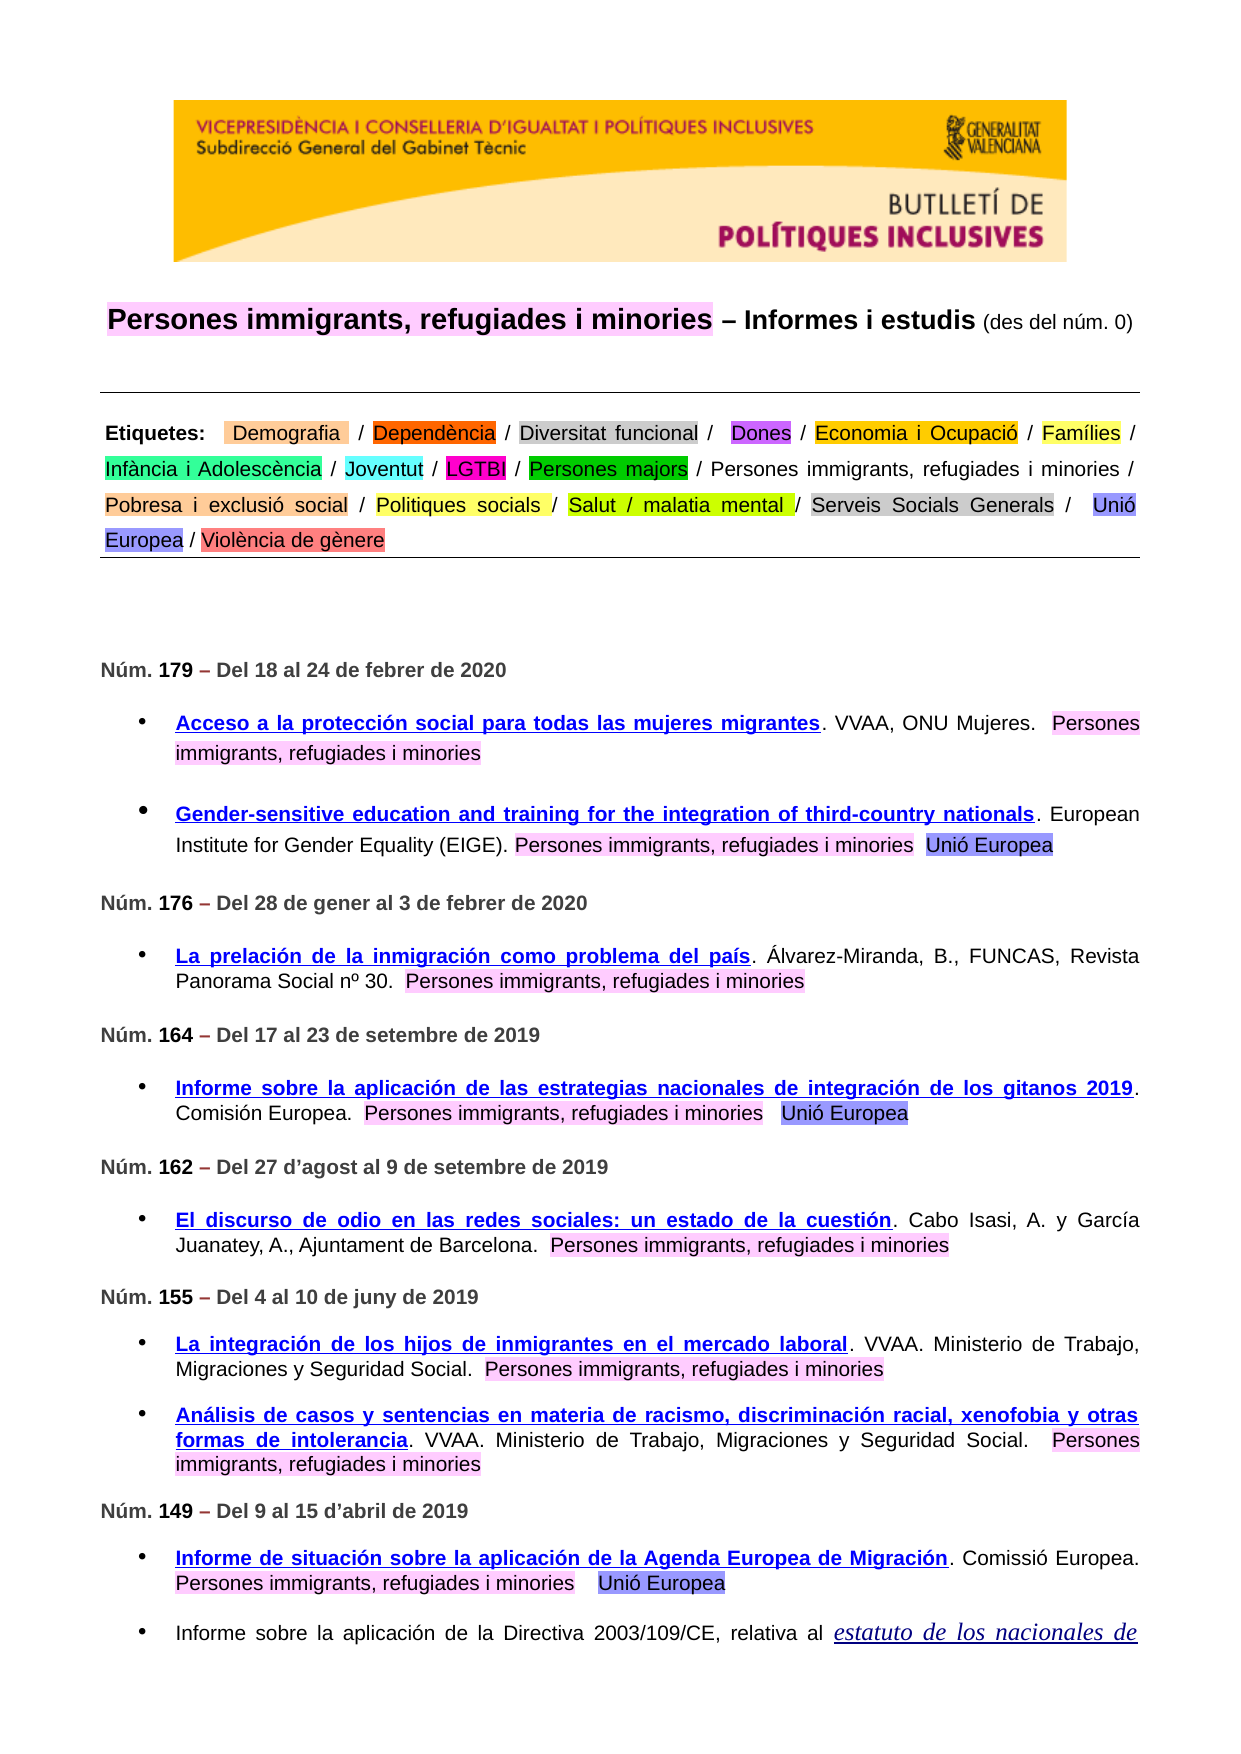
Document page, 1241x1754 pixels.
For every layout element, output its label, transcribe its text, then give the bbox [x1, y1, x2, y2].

text Núm. 149 – Del 9 al 15 d’abril de 2019 [100, 1499, 1140, 1523]
text Núm. 176 – Del 28 de gener al 3 de febrer de 2020 [100, 891, 1140, 915]
text Núm. 162 – Del 27 d’agost al 9 de setembre de 2019 [100, 1154, 1140, 1178]
list El discurso de odio en las redes sociales: un estado de la cuestión. Cabo Isasi, A. y García Juanatey, A., Ajuntament de Barcelona. Persones immigrants, refugiades i minories [138, 1208, 1140, 1257]
list Análisis de casos y sentencias en materia de racismo, discriminación racial, xenofobia y otras formas de intolerancia. VVAA. Ministerio de Trabajo, Migraciones y Seguridad Social. Persones immigrants, refugiades i minories [138, 1403, 1140, 1476]
text Núm. 164 – Del 17 al 23 de setembre de 2019 [100, 1023, 1140, 1047]
list La prelación de la inmigración como problema del país. Álvarez-Miranda, B., FUNCAS, Revista Panorama Social nº 30. Persones immigrants, refugiades i minories [138, 944, 1140, 993]
text Núm. 179 – Del 18 al 24 de febrer de 2020 [100, 658, 1140, 682]
text Núm. 155 – Del 4 al 10 de juny de 2019 [100, 1285, 1140, 1309]
text Persones immigrants, refugiades i minories – Informes i estudis (des del núm. 0) [100, 302, 1140, 336]
list Informe sobre la aplicación de la Directiva 2003/109/CE, relativa al estatuto de los nacionales de [138, 1617, 1140, 1646]
list La integración de los hijos de inmigrantes en el mercado laboral. VVAA. Ministerio de Trabajo, Migraciones y Seguridad Social. Persones immigrants, refugiades i minories [138, 1332, 1140, 1381]
list Informe de situación sobre la aplicación de la Agenda Europea de Migración. Comissió Europea. Persones immigrants, refugiades i minories Unió Europea [138, 1546, 1140, 1594]
picture [173, 100, 1067, 262]
list Informe sobre la aplicación de las estrategias nacionales de integración de los gitanos 2019. Comisión Europea. Persones immigrants, refugiades i minories Unió Europea [138, 1076, 1140, 1125]
list Gender-sensitive education and training for the integration of third-country nationals. European Institute for Gender Equality (EIGE). Persones immigrants, refugiades i minories Unió Europea [138, 799, 1140, 856]
text Etiquetes: Demografia / Dependència / Diversitat funcional / Dones / Economia i Ocupació / Famílies / Infància i Adolescència / Joventut / LGTBI / Persones majors / Persones immigrants, refugiades i minories / Pobresa i exclusió social / Politiques socials / Salut / malatia mental / Serveis Socials Generals / Unió Europea / Violència de gènere [100, 416, 1140, 557]
list Acceso a la protección social para todas las mujeres migrantes. VVAA, ONU Mujeres. Persones immigrants, refugiades i minories [138, 711, 1140, 765]
